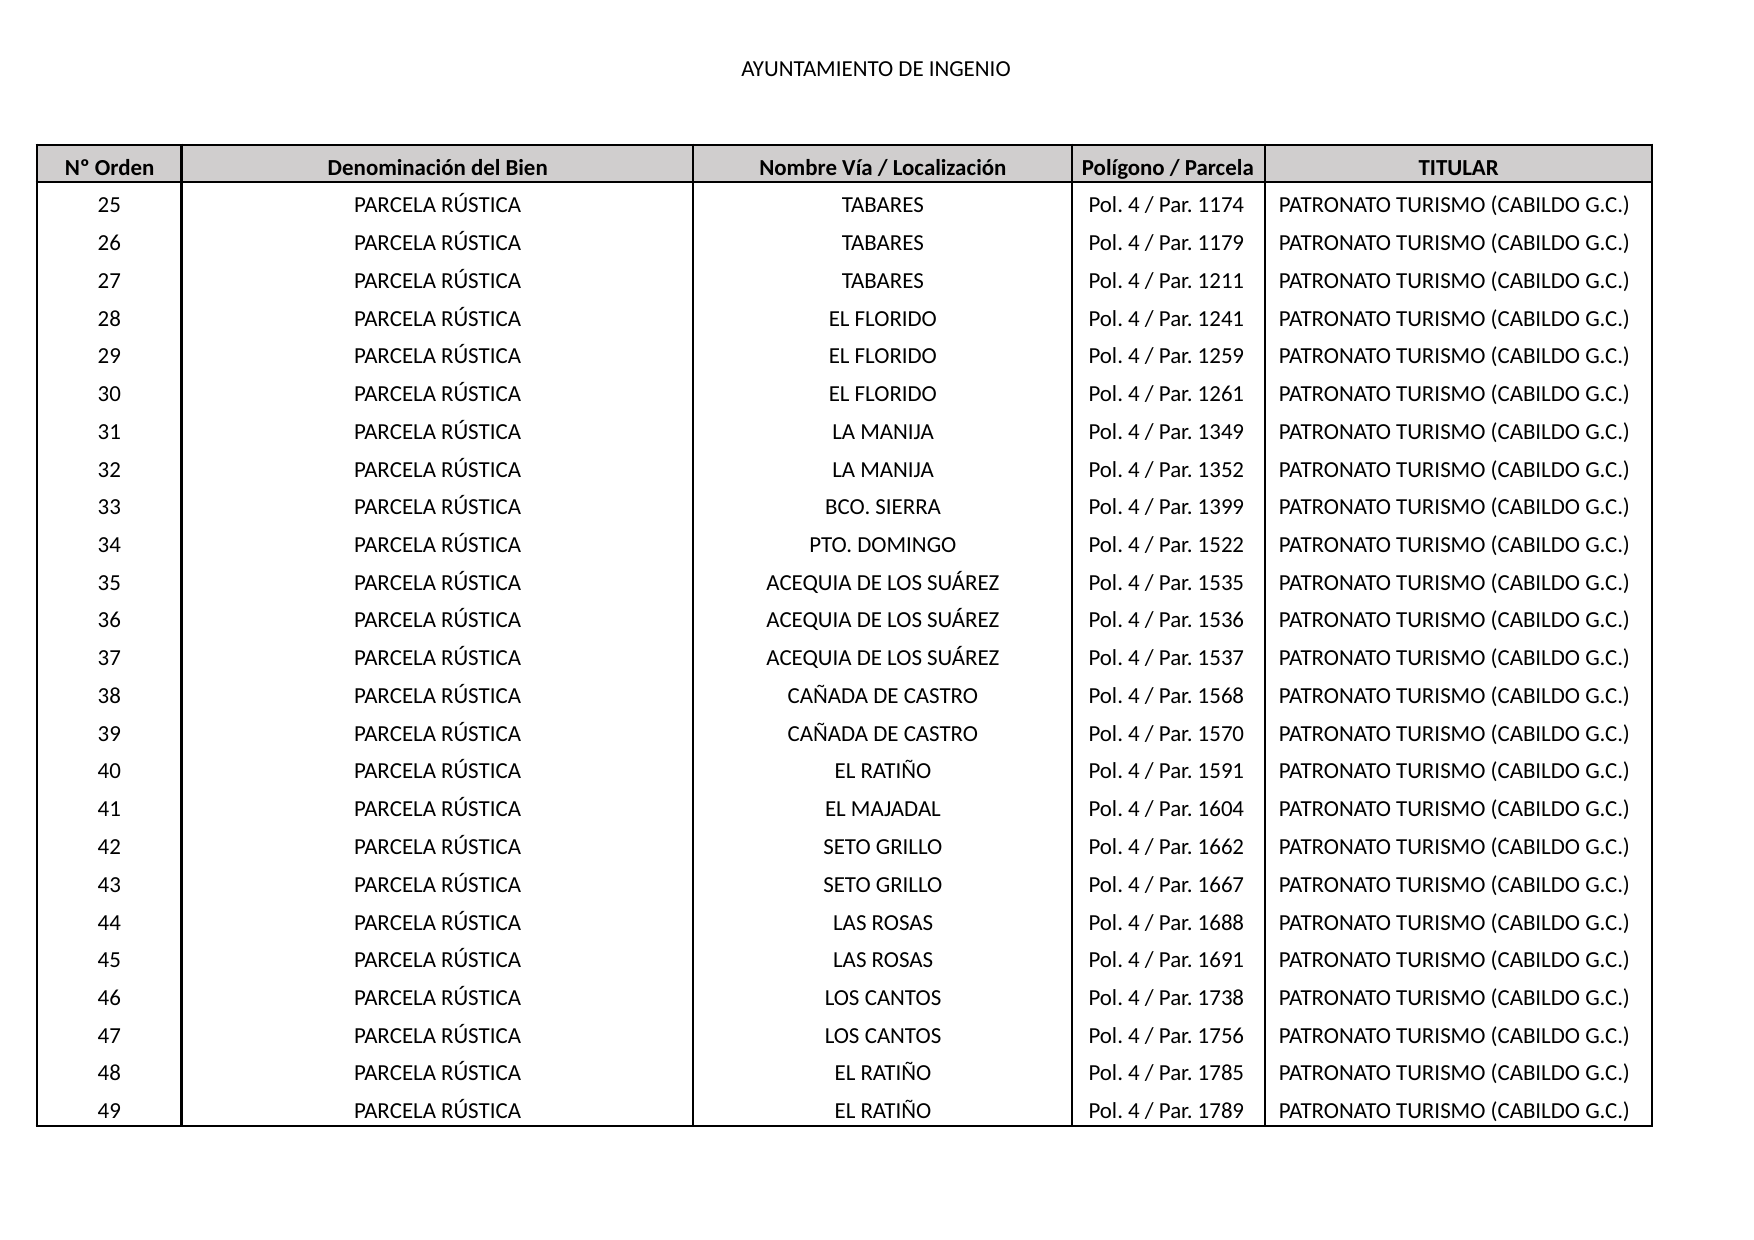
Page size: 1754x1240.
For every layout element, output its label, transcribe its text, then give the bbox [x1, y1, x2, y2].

table_cell BCO. SIERRA [694, 485, 1071, 523]
table_header Nombre Vía / Localización [694, 146, 1071, 181]
table_cell PARCELA RÚSTICA [183, 825, 692, 863]
table_cell PARCELA RÚSTICA [183, 448, 692, 485]
table_cell LOS CANTOS [694, 1014, 1071, 1051]
table_cell PATRONATO TURISMO (CABILDO G.C.) [1266, 410, 1651, 447]
table_cell 42 [38, 825, 180, 863]
table_cell 33 [38, 485, 180, 523]
table_cell 38 [38, 674, 180, 712]
table_cell Pol. 4 / Par. 1688 [1073, 900, 1264, 938]
table_cell Pol. 4 / Par. 1691 [1073, 938, 1264, 976]
table_cell Pol. 4 / Par. 1399 [1073, 485, 1264, 523]
table_cell PATRONATO TURISMO (CABILDO G.C.) [1266, 183, 1651, 221]
table_cell Pol. 4 / Par. 1662 [1073, 825, 1264, 863]
table_cell Pol. 4 / Par. 1789 [1073, 1089, 1264, 1124]
table_cell PATRONATO TURISMO (CABILDO G.C.) [1266, 976, 1651, 1014]
table_cell PARCELA RÚSTICA [183, 485, 692, 523]
table_cell Pol. 4 / Par. 1667 [1073, 863, 1264, 900]
table_cell TABARES [694, 221, 1071, 259]
table_cell EL FLORIDO [694, 297, 1071, 334]
table_cell LOS CANTOS [694, 976, 1071, 1014]
table_cell PARCELA RÚSTICA [183, 750, 692, 787]
table_cell 30 [38, 372, 180, 410]
table_cell CAÑADA DE CASTRO [694, 712, 1071, 749]
table_cell 35 [38, 561, 180, 598]
table_cell PARCELA RÚSTICA [183, 221, 692, 259]
table_cell PARCELA RÚSTICA [183, 1014, 692, 1051]
table_cell PATRONATO TURISMO (CABILDO G.C.) [1266, 1051, 1651, 1089]
table_cell EL MAJADAL [694, 787, 1071, 825]
table_cell PATRONATO TURISMO (CABILDO G.C.) [1266, 523, 1651, 561]
table_cell 34 [38, 523, 180, 561]
table_cell Pol. 4 / Par. 1738 [1073, 976, 1264, 1014]
table_cell Pol. 4 / Par. 1756 [1073, 1014, 1264, 1051]
table_cell 43 [38, 863, 180, 900]
table_cell Pol. 4 / Par. 1536 [1073, 599, 1264, 636]
table_cell PARCELA RÚSTICA [183, 1089, 692, 1124]
table_cell Pol. 4 / Par. 1535 [1073, 561, 1264, 598]
table_cell ACEQUIA DE LOS SUÁREZ [694, 599, 1071, 636]
table_cell 39 [38, 712, 180, 749]
table_cell PATRONATO TURISMO (CABILDO G.C.) [1266, 787, 1651, 825]
table_cell Pol. 4 / Par. 1570 [1073, 712, 1264, 749]
table_cell PATRONATO TURISMO (CABILDO G.C.) [1266, 448, 1651, 485]
table_cell LA MANIJA [694, 410, 1071, 447]
table_cell PARCELA RÚSTICA [183, 976, 692, 1014]
table_cell Pol. 4 / Par. 1241 [1073, 297, 1264, 334]
table_cell PARCELA RÚSTICA [183, 334, 692, 372]
table_cell PARCELA RÚSTICA [183, 599, 692, 636]
table_cell 46 [38, 976, 180, 1014]
table_cell 32 [38, 448, 180, 485]
table_cell PARCELA RÚSTICA [183, 787, 692, 825]
table_cell SETO GRILLO [694, 863, 1071, 900]
table_cell PARCELA RÚSTICA [183, 183, 692, 221]
table_cell PATRONATO TURISMO (CABILDO G.C.) [1266, 712, 1651, 749]
table_cell PATRONATO TURISMO (CABILDO G.C.) [1266, 750, 1651, 787]
table_cell EL RATIÑO [694, 750, 1071, 787]
table_cell PARCELA RÚSTICA [183, 712, 692, 749]
table_cell 36 [38, 599, 180, 636]
table_cell PARCELA RÚSTICA [183, 900, 692, 938]
table_cell PATRONATO TURISMO (CABILDO G.C.) [1266, 1014, 1651, 1051]
table_cell Pol. 4 / Par. 1352 [1073, 448, 1264, 485]
table_cell PARCELA RÚSTICA [183, 259, 692, 297]
table_cell TABARES [694, 183, 1071, 221]
table_cell PATRONATO TURISMO (CABILDO G.C.) [1266, 636, 1651, 674]
table_cell Pol. 4 / Par. 1179 [1073, 221, 1264, 259]
table_cell EL FLORIDO [694, 372, 1071, 410]
table_cell PATRONATO TURISMO (CABILDO G.C.) [1266, 485, 1651, 523]
table_header Polígono / Parcela [1073, 146, 1264, 181]
table_cell 31 [38, 410, 180, 447]
table_cell SETO GRILLO [694, 825, 1071, 863]
table_cell PARCELA RÚSTICA [183, 523, 692, 561]
table_cell PATRONATO TURISMO (CABILDO G.C.) [1266, 221, 1651, 259]
table_cell PATRONATO TURISMO (CABILDO G.C.) [1266, 297, 1651, 334]
table_cell PATRONATO TURISMO (CABILDO G.C.) [1266, 674, 1651, 712]
table_cell Pol. 4 / Par. 1591 [1073, 750, 1264, 787]
table_cell 27 [38, 259, 180, 297]
table_cell 37 [38, 636, 180, 674]
table_cell Pol. 4 / Par. 1261 [1073, 372, 1264, 410]
table_cell EL RATIÑO [694, 1089, 1071, 1124]
table_cell PATRONATO TURISMO (CABILDO G.C.) [1266, 1089, 1651, 1124]
table_cell Pol. 4 / Par. 1259 [1073, 334, 1264, 372]
table_cell 48 [38, 1051, 180, 1089]
table_cell 41 [38, 787, 180, 825]
table_cell PARCELA RÚSTICA [183, 372, 692, 410]
table_cell EL RATIÑO [694, 1051, 1071, 1089]
table_cell EL FLORIDO [694, 334, 1071, 372]
table_cell PARCELA RÚSTICA [183, 1051, 692, 1089]
table_cell 49 [38, 1089, 180, 1124]
table_cell PATRONATO TURISMO (CABILDO G.C.) [1266, 825, 1651, 863]
table_cell Pol. 4 / Par. 1568 [1073, 674, 1264, 712]
table_cell PARCELA RÚSTICA [183, 297, 692, 334]
table_cell 28 [38, 297, 180, 334]
table_cell PARCELA RÚSTICA [183, 636, 692, 674]
table_cell LA MANIJA [694, 448, 1071, 485]
table_cell PTO. DOMINGO [694, 523, 1071, 561]
table_cell PATRONATO TURISMO (CABILDO G.C.) [1266, 259, 1651, 297]
table_cell TABARES [694, 259, 1071, 297]
table_cell ACEQUIA DE LOS SUÁREZ [694, 561, 1071, 598]
table_cell Pol. 4 / Par. 1349 [1073, 410, 1264, 447]
table_cell PATRONATO TURISMO (CABILDO G.C.) [1266, 863, 1651, 900]
table_cell Pol. 4 / Par. 1522 [1073, 523, 1264, 561]
table_cell CAÑADA DE CASTRO [694, 674, 1071, 712]
table_header Nº Orden [38, 146, 180, 181]
table_cell PATRONATO TURISMO (CABILDO G.C.) [1266, 372, 1651, 410]
table_cell PARCELA RÚSTICA [183, 863, 692, 900]
table_header TITULAR [1266, 146, 1651, 181]
table_cell 26 [38, 221, 180, 259]
table_cell 44 [38, 900, 180, 938]
table_cell PATRONATO TURISMO (CABILDO G.C.) [1266, 938, 1651, 976]
table_cell 47 [38, 1014, 180, 1051]
table_cell 29 [38, 334, 180, 372]
table_header Denominación del Bien [183, 146, 692, 181]
table_cell LAS ROSAS [694, 900, 1071, 938]
table_cell PATRONATO TURISMO (CABILDO G.C.) [1266, 900, 1651, 938]
table_cell PARCELA RÚSTICA [183, 410, 692, 447]
table_cell PATRONATO TURISMO (CABILDO G.C.) [1266, 561, 1651, 598]
table_cell Pol. 4 / Par. 1211 [1073, 259, 1264, 297]
table_cell PARCELA RÚSTICA [183, 674, 692, 712]
table_cell PARCELA RÚSTICA [183, 561, 692, 598]
table_cell 40 [38, 750, 180, 787]
table_cell Pol. 4 / Par. 1604 [1073, 787, 1264, 825]
table_cell PATRONATO TURISMO (CABILDO G.C.) [1266, 599, 1651, 636]
table_cell 25 [38, 183, 180, 221]
table_cell Pol. 4 / Par. 1174 [1073, 183, 1264, 221]
table_cell 45 [38, 938, 180, 976]
table_cell ACEQUIA DE LOS SUÁREZ [694, 636, 1071, 674]
table_cell LAS ROSAS [694, 938, 1071, 976]
table_cell PATRONATO TURISMO (CABILDO G.C.) [1266, 334, 1651, 372]
table_cell Pol. 4 / Par. 1785 [1073, 1051, 1264, 1089]
table_cell PARCELA RÚSTICA [183, 938, 692, 976]
table_cell Pol. 4 / Par. 1537 [1073, 636, 1264, 674]
